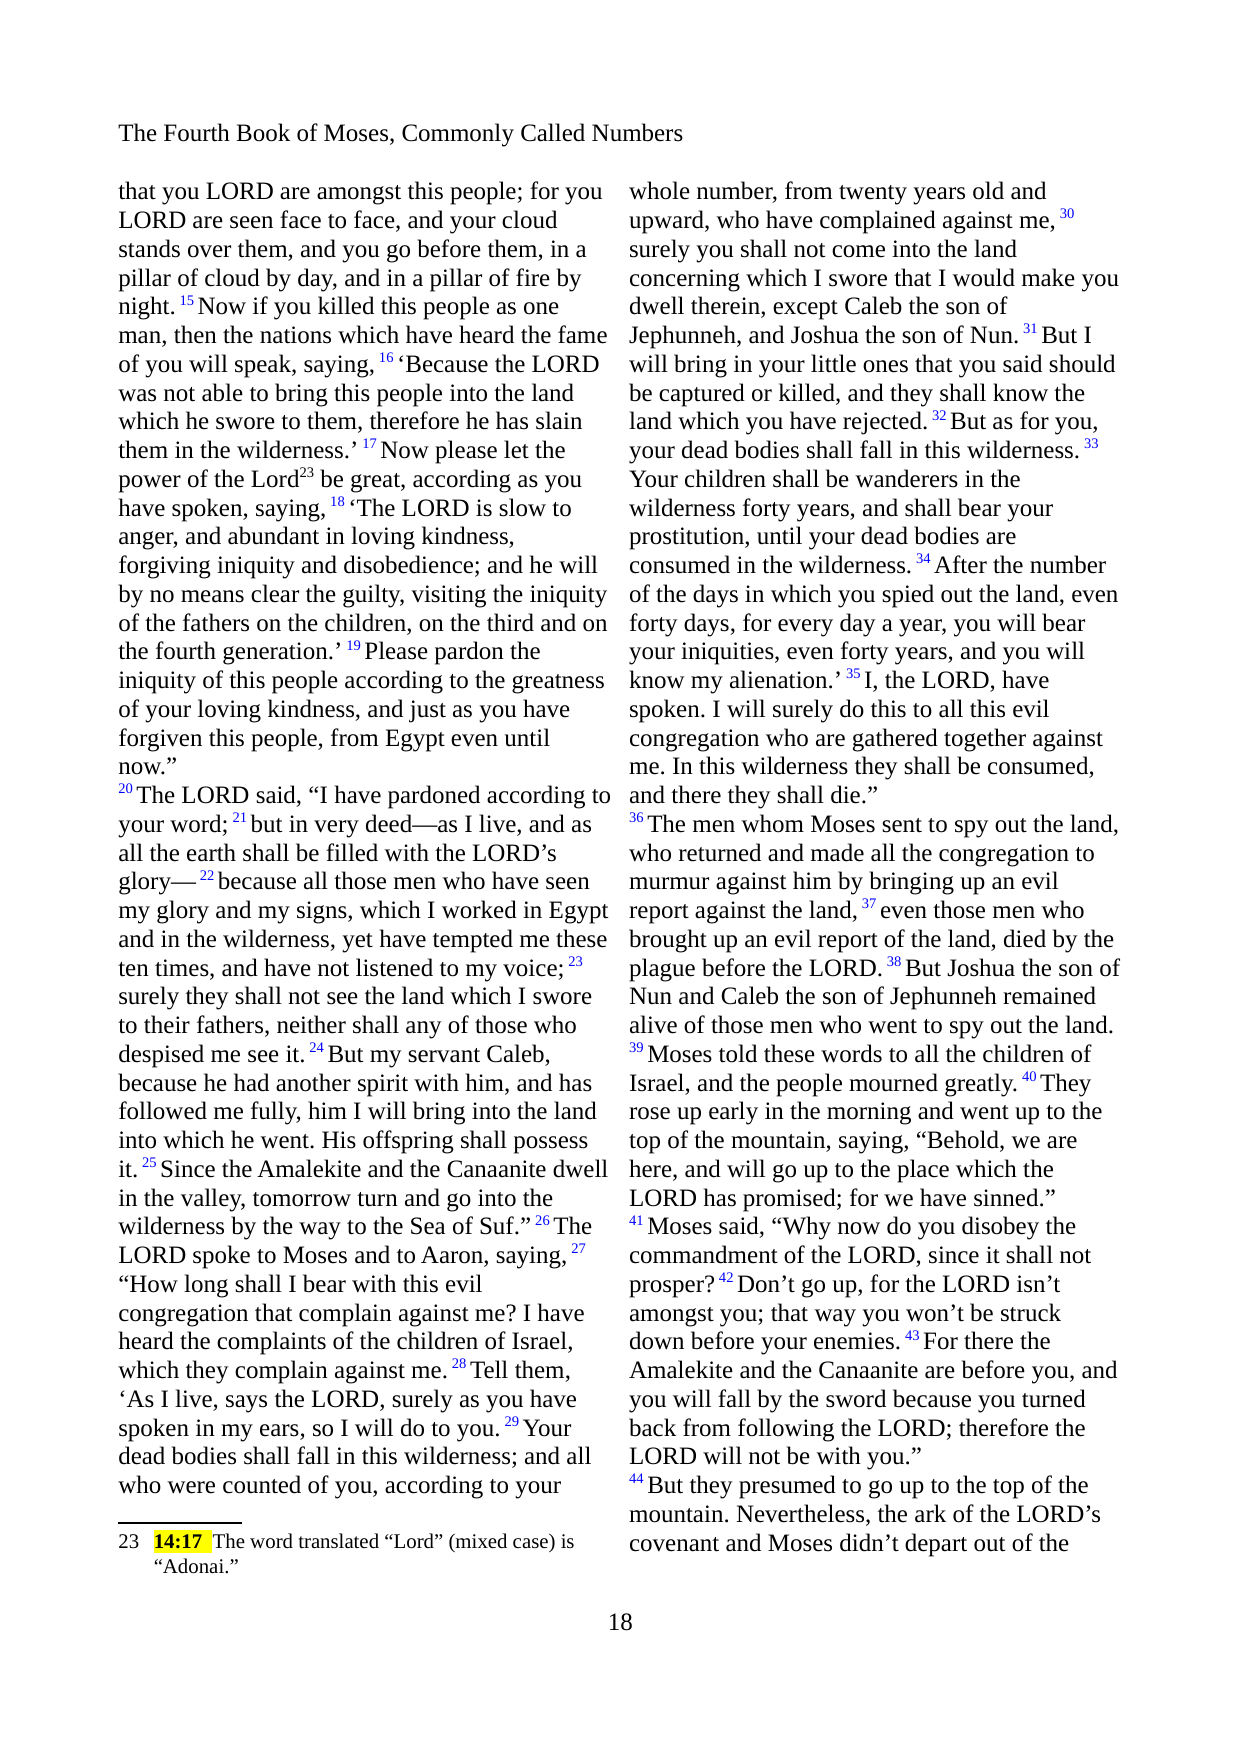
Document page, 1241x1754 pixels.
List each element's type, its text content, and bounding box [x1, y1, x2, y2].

text 20 The LORD said, “I have pardoned according to your word; 21 but in very deed—as I live, and as all the earth shall be filled with the LORD’s glory— 22 because all those men who have seen my glory and my signs, which I worked in Egypt and in the wilderness, yet have tempted me these ten times, and have not listened to my voice; 23 surely they shall not see the land which I swore to their fathers, neither shall any of those who despised me see it. 24 But my servant Caleb, because he had another spirit with him, and has followed me fully, him I will bring into the land into which he went. His offspring shall possess it. 25 Since the Amalekite and the Canaanite dwell in the valley, tomorrow turn and go into the wilderness by the way to the Sea of Suf.” 26 The LORD spoke to Moses and to Aaron, saying, 27 “How long shall I bear with this evil congregation that complain against me? I have heard the complaints of the children of Israel, which they complain against me. 28 Tell them, ‘As I live, says the LORD, surely as you have spoken in my ears, so I will do to you. 29 Your dead bodies shall fall in this wilderness; and all who were counted of you, according to your [118, 780, 611, 1499]
text 36 The men whom Moses sent to spy out the land, who returned and made all the congregation to murmur against him by bringing up an evil report against the land, 37 even those men who brought up an evil report of the land, died by the plague before the LORD. 38 But Joshua the son of Nun and Caleb the son of Jephunneh remained alive of those men who went to spy out the land. [629, 809, 1122, 1039]
text that you LORD are amongst this people; for you LORD are seen face to face, and your cloud stands over them, and you go before them, in a pillar of cloud by day, and in a pillar of fire by night. 15 Now if you killed this people as one man, then the nations which have heard the fame of you will speak, saying, 16 ‘Because the LORD was not able to bring this people into the land which he swore to them, therefore he has slain them in the wilderness.’ 17 Now please let the power of the Lord be great, according as you have spoken, saying, 18 ‘The LORD is slow to anger, and abundant in loving kindness, forgiving iniquity and disobedience; and he will by no means clear the guilty, visiting the iniquity of the fathers on the children, on the third and on the fourth generation.’ 19 Please pardon the iniquity of this people according to the greatness of your loving kindness, and just as you have forgiven this people, from Egypt even until now.” [118, 176, 611, 780]
text 44 But they presumed to go up to the top of the mountain. Nevertheless, the ark of the LORD’s covenant and Moses didn’t depart out of the [629, 1470, 1122, 1556]
text 41 Moses said, “Why now do you disobey the commandment of the LORD, since it shall not prosper? 42 Don’t go up, for the LORD isn’t amongst you; that way you won’t be struck down before your enemies. 43 For there the Amalekite and the Canaanite are before you, and you will fall by the sword because you turned back from following the LORD; therefore the LORD will not be with you.” [629, 1211, 1122, 1470]
text whole number, from twenty years old and upward, who have complained against me, 30 surely you shall not come into the land concerning which I swore that I would make you dwell therein, except Caleb the son of Jephunneh, and Joshua the son of Nun. 31 But I will bring in your little ones that you said should be captured or killed, and they shall know the land which you have rejected. 32 But as for you, your dead bodies shall fall in this wilderness. 33 Your children shall be wanderers in the wilderness forty years, and shall bear your prostitution, until your dead bodies are consumed in the wilderness. 34 After the number of the days in which you spied out the land, even forty days, for every day a year, you will bear your iniquities, even forty years, and you will know my alienation.’ 35 I, the LORD, have spoken. I will surely do this to all this evil congregation who are gathered together against me. In this wilderness they shall be consumed, and there they shall die.” [629, 176, 1122, 809]
text 39 Moses told these words to all the children of Israel, and the people mourned greatly. 40 They rose up early in the morning and went up to the top of the mountain, saying, “Behold, we are here, and will go up to the place which the LORD has promised; for we have sinned.” [629, 1039, 1122, 1211]
text 14:17 The word translated “Lord” (mixed case) is “Adonai.” [118, 1529, 611, 1578]
